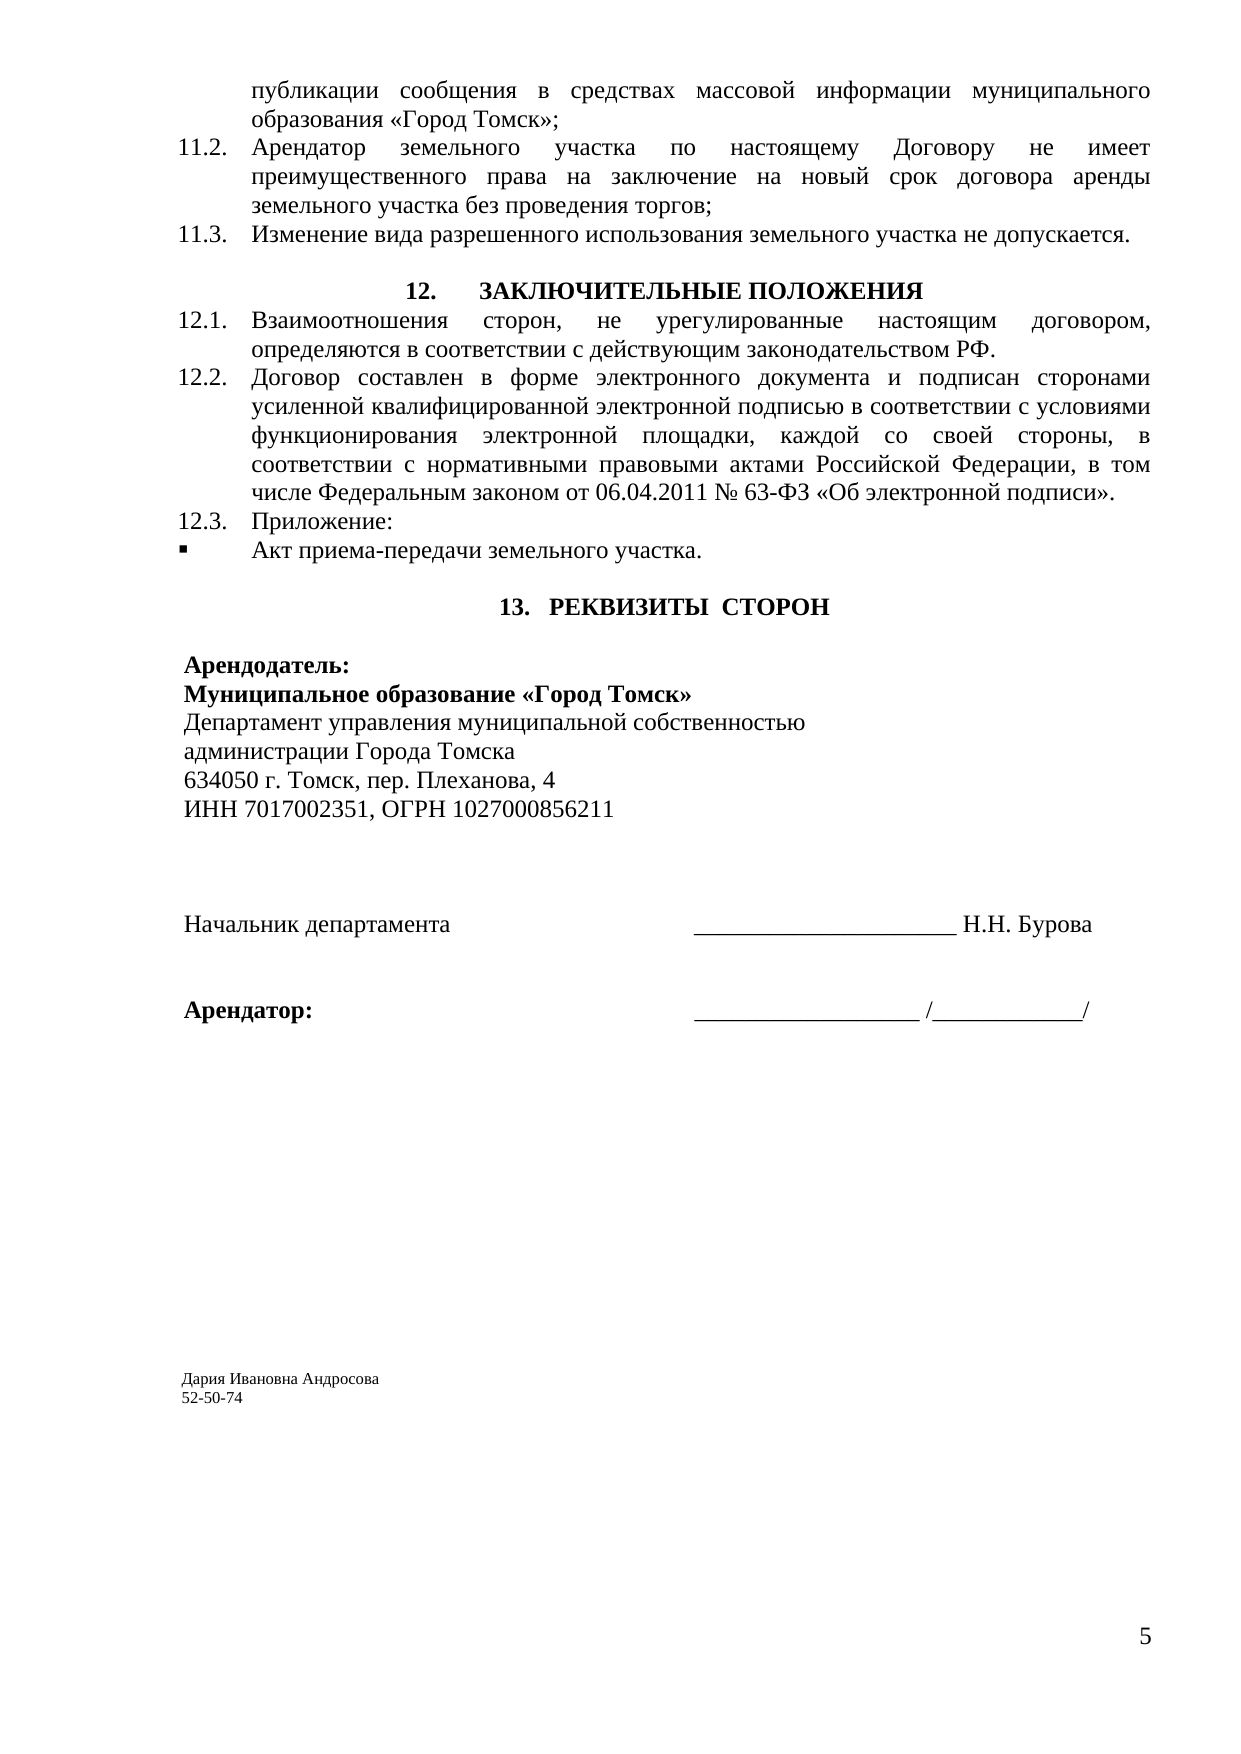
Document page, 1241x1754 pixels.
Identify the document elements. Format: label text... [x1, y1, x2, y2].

list публикации сообщения в средствах массовой информации муниципального образования «Город Томск»; [177, 75, 1152, 132]
list ЗАКЛЮЧИТЕЛЬНЫЕ ПОЛОЖЕНИЯ [177, 276, 1152, 305]
list Приложение: [177, 506, 1152, 535]
text Дария Ивановна Андросова [177, 1369, 1152, 1388]
text 634050 г. Томск, пер. Плеханова, 4 [177, 765, 1152, 794]
text Арендатор: __________________ /____________/ [177, 995, 1152, 1024]
text ИНН 7017002351, ОГРН 1027000856211 [177, 794, 1152, 822]
list Договор составлен в форме электронного документа и подписан сторонами усиленной квалифицированной электронной подписью в соответствии с условиями функционирования электронной площадки, каждой со своей стороны, в соответствии с нормативными правовыми актами Российской Федерации, в том числе Федеральным законом от 06.04.2011 № 63-ФЗ «Об электронной подписи». [177, 362, 1152, 506]
list Взаимоотношения сторон, не урегулированные настоящим договором, определяются в соответствии с действующим законодательством РФ. [177, 305, 1152, 362]
list Изменение вида разрешенного использования земельного участка не допускается. [177, 219, 1152, 247]
list РЕКВИЗИТЫ СТОРОН [177, 592, 1152, 621]
text администрации Города Томска [177, 736, 1152, 765]
list Арендатор земельного участка по настоящему Договору не имеет преимущественного права на заключение на новый срок договора аренды земельного участка без проведения торгов; [177, 132, 1152, 219]
text Арендодатель: [177, 650, 1152, 679]
text Муниципальное образование «Город Томск» [177, 679, 1152, 707]
text 52-50-74 [177, 1388, 1152, 1407]
list Акт приема-передачи земельного участка. [177, 535, 1152, 564]
text Начальник департамента _____________________ Н.Н. Бурова [177, 909, 1152, 937]
text Департамент управления муниципальной собственностью [177, 707, 1152, 736]
